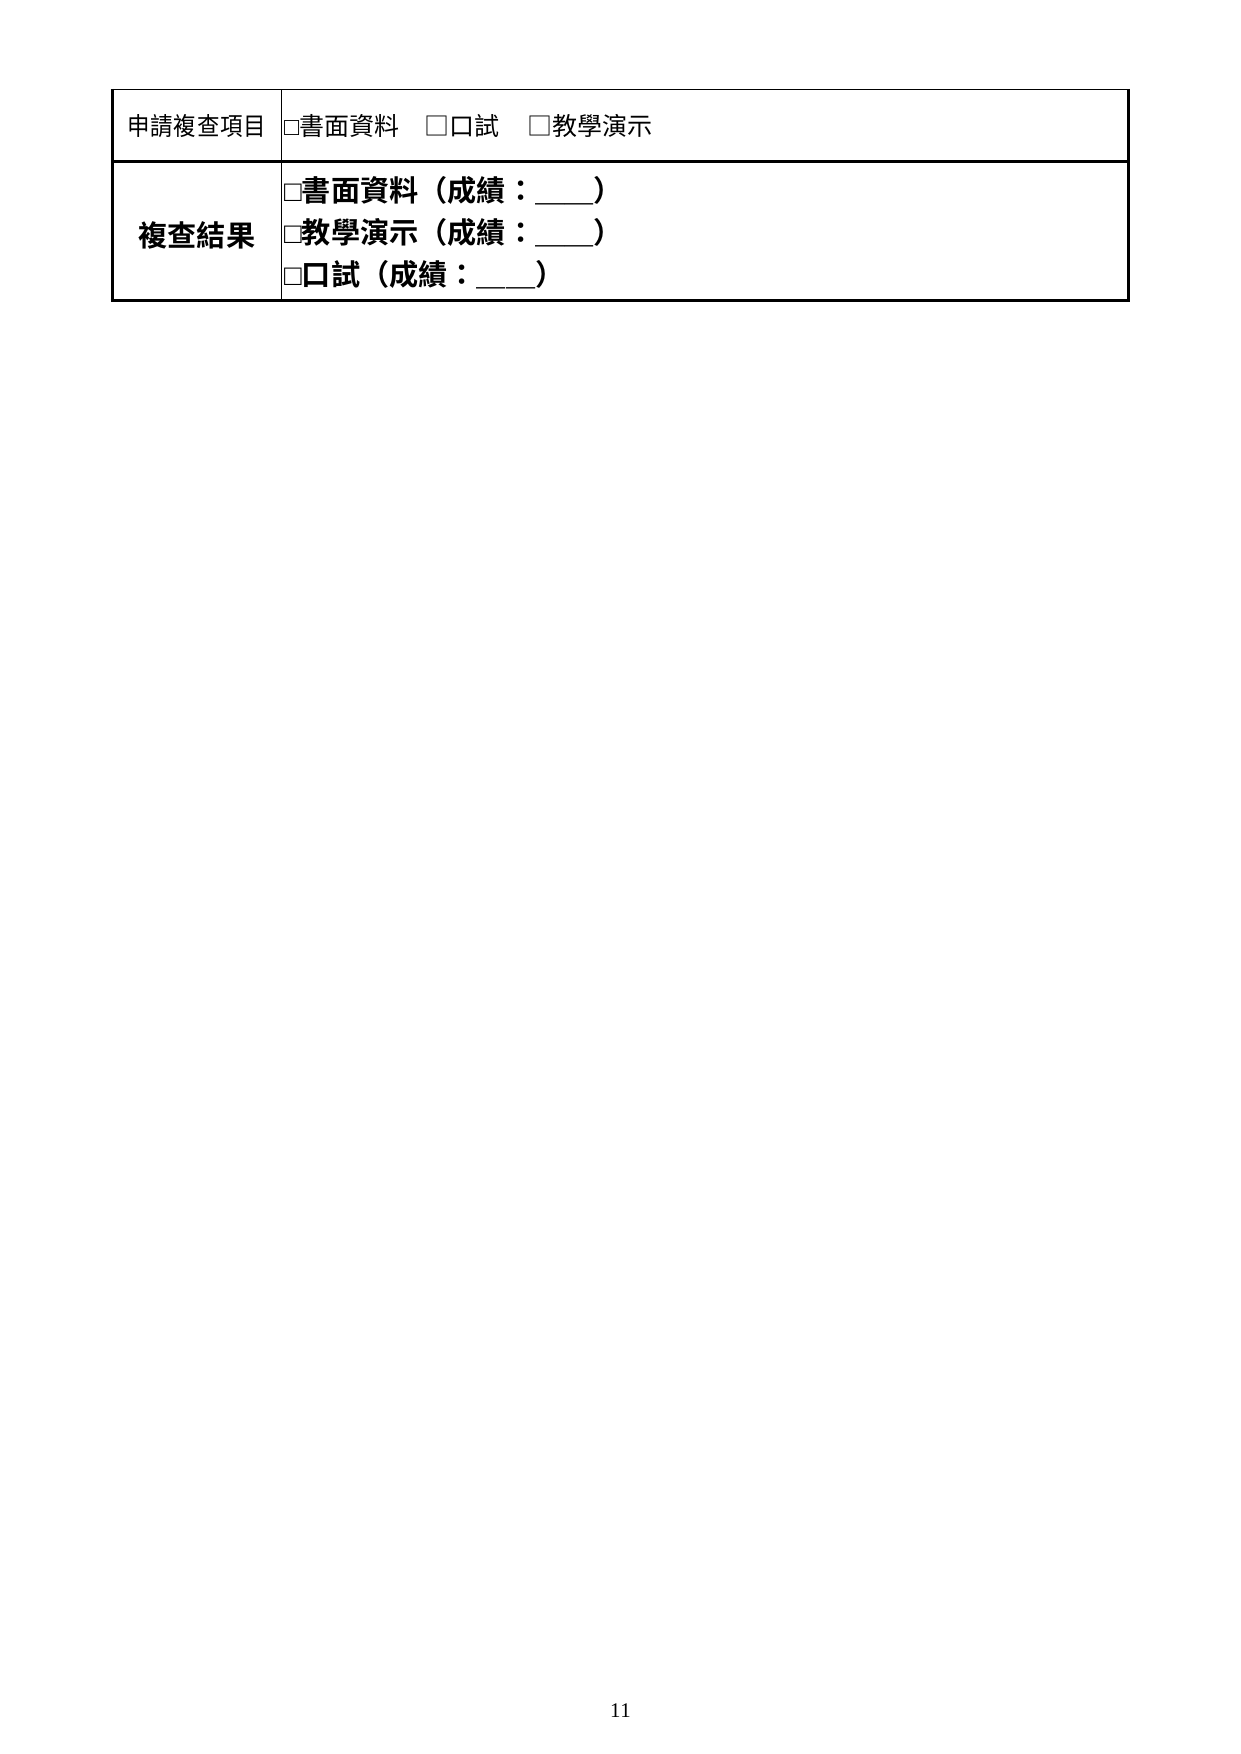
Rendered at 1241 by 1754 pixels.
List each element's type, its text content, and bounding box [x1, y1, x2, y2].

table_cell □書面資料（成績：＿＿） □教學演示（成績：＿＿） □口試（成績：＿＿） [282, 163, 1127, 298]
table_cell 複查結果 [114, 163, 281, 298]
table_cell □書面資料 □口試 □教學演示 [282, 90, 1127, 159]
table_cell 申請複查項目 [114, 90, 281, 159]
